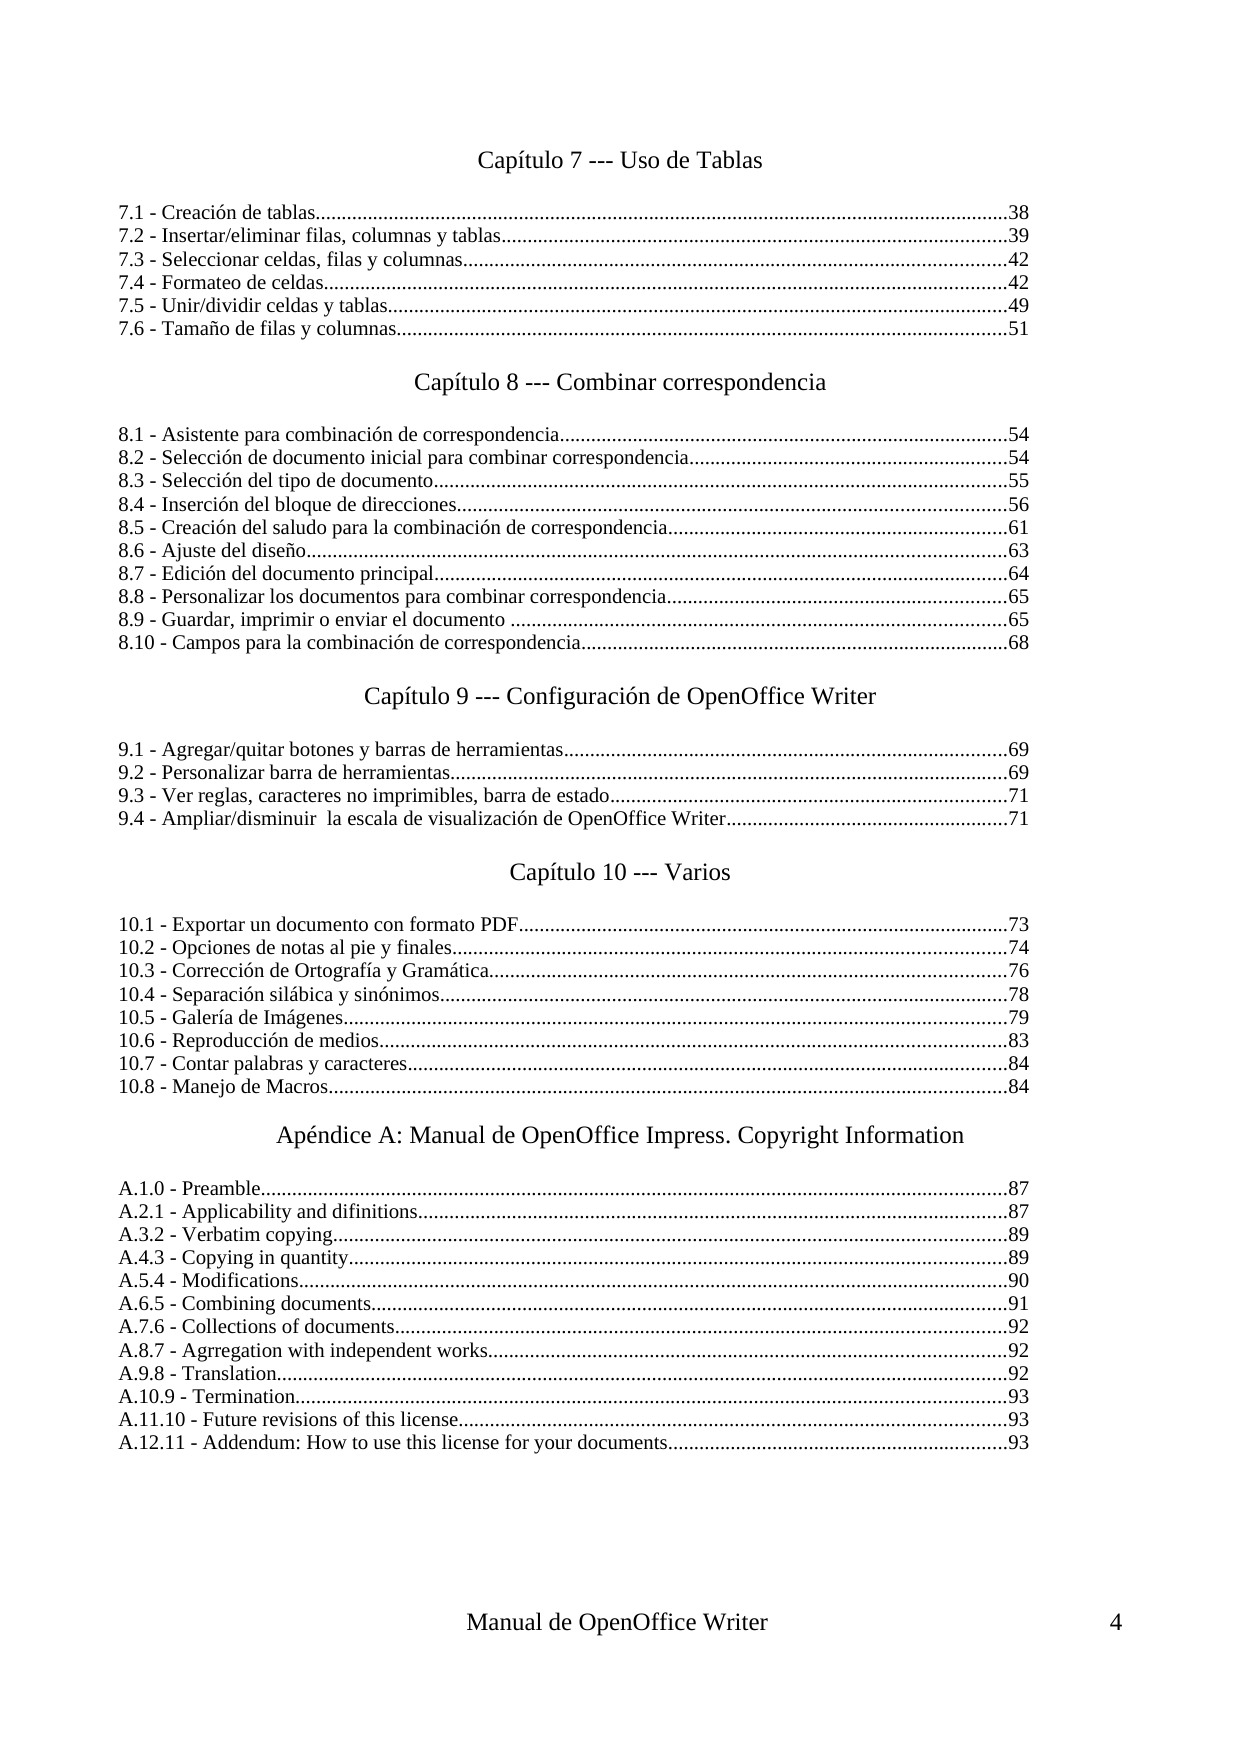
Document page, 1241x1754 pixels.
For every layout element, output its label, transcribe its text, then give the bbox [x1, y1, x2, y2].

text 7.1 - Creación de tablas 38 [118, 201, 1122, 224]
text 10.6 - Reproducción de medios 83 [118, 1029, 1122, 1052]
text A.2.1 - Applicability and difinitions 87 [118, 1200, 1122, 1223]
text 8.4 - Inserción del bloque de direcciones 56 [118, 492, 1122, 516]
text A.10.9 - Termination 93 [118, 1385, 1122, 1408]
text Apéndice A: Manual de OpenOffice Impress. Copyright Information [118, 1121, 1122, 1149]
text 7.6 - Tamaño de filas y columnas 51 [118, 317, 1122, 340]
text Capítulo 7 --- Uso de Tablas [118, 146, 1122, 173]
text A.3.2 - Verbatim copying 89 [118, 1223, 1122, 1246]
text 8.8 - Personalizar los documentos para combinar correspondencia 65 [118, 585, 1122, 608]
text A.8.7 - Agrregation with independent works 92 [118, 1338, 1122, 1362]
text 8.1 - Asistente para combinación de correspondencia 54 [118, 423, 1122, 446]
text A.5.4 - Modifications 90 [118, 1269, 1122, 1292]
text 7.5 - Unir/dividir celdas y tablas 49 [118, 294, 1122, 317]
text 7.3 - Seleccionar celdas, filas y columnas 42 [118, 247, 1122, 271]
text 10.8 - Manejo de Macros 84 [118, 1075, 1122, 1098]
text 10.7 - Contar palabras y caracteres 84 [118, 1052, 1122, 1075]
text A.11.10 - Future revisions of this license 93 [118, 1408, 1122, 1431]
text A.6.5 - Combining documents 91 [118, 1292, 1122, 1315]
text 9.1 - Agregar/quitar botones y barras de herramientas 69 [118, 737, 1122, 761]
text 8.5 - Creación del saludo para la combinación de correspondencia 61 [118, 516, 1122, 539]
text 8.9 - Guardar, imprimir o enviar el documento 65 [118, 608, 1122, 631]
text 8.7 - Edición del documento principal 64 [118, 562, 1122, 585]
text 10.2 - Opciones de notas al pie y finales 74 [118, 936, 1122, 959]
text 7.2 - Insertar/eliminar filas, columnas y tablas 39 [118, 224, 1122, 247]
text 10.5 - Galería de Imágenes 79 [118, 1006, 1122, 1029]
text Capítulo 10 --- Varios [118, 858, 1122, 885]
text Capítulo 9 --- Configuración de OpenOffice Writer [118, 682, 1122, 710]
text Capítulo 8 --- Combinar correspondencia [118, 368, 1122, 395]
text 8.2 - Selección de documento inicial para combinar correspondencia 54 [118, 446, 1122, 469]
text 9.3 - Ver reglas, caracteres no imprimibles, barra de estado 71 [118, 784, 1122, 807]
text A.4.3 - Copying in quantity 89 [118, 1246, 1122, 1269]
text A.12.11 - Addendum: How to use this license for your documents 93 [118, 1431, 1122, 1454]
text 8.3 - Selección del tipo de documento 55 [118, 469, 1122, 492]
text 8.10 - Campos para la combinación de correspondencia 68 [118, 631, 1122, 654]
text A.7.6 - Collections of documents 92 [118, 1315, 1122, 1338]
text 9.4 - Ampliar/disminuir la escala de visualización de OpenOffice Writer 71 [118, 807, 1122, 830]
text 7.4 - Formateo de celdas 42 [118, 271, 1122, 294]
text A.1.0 - Preamble 87 [118, 1177, 1122, 1200]
text 8.6 - Ajuste del diseño 63 [118, 539, 1122, 562]
text 10.1 - Exportar un documento con formato PDF 73 [118, 913, 1122, 936]
text 10.3 - Corrección de Ortografía y Gramática 76 [118, 959, 1122, 982]
text A.9.8 - Translation 92 [118, 1362, 1122, 1385]
text 9.2 - Personalizar barra de herramientas 69 [118, 761, 1122, 784]
text 10.4 - Separación silábica y sinónimos 78 [118, 982, 1122, 1006]
